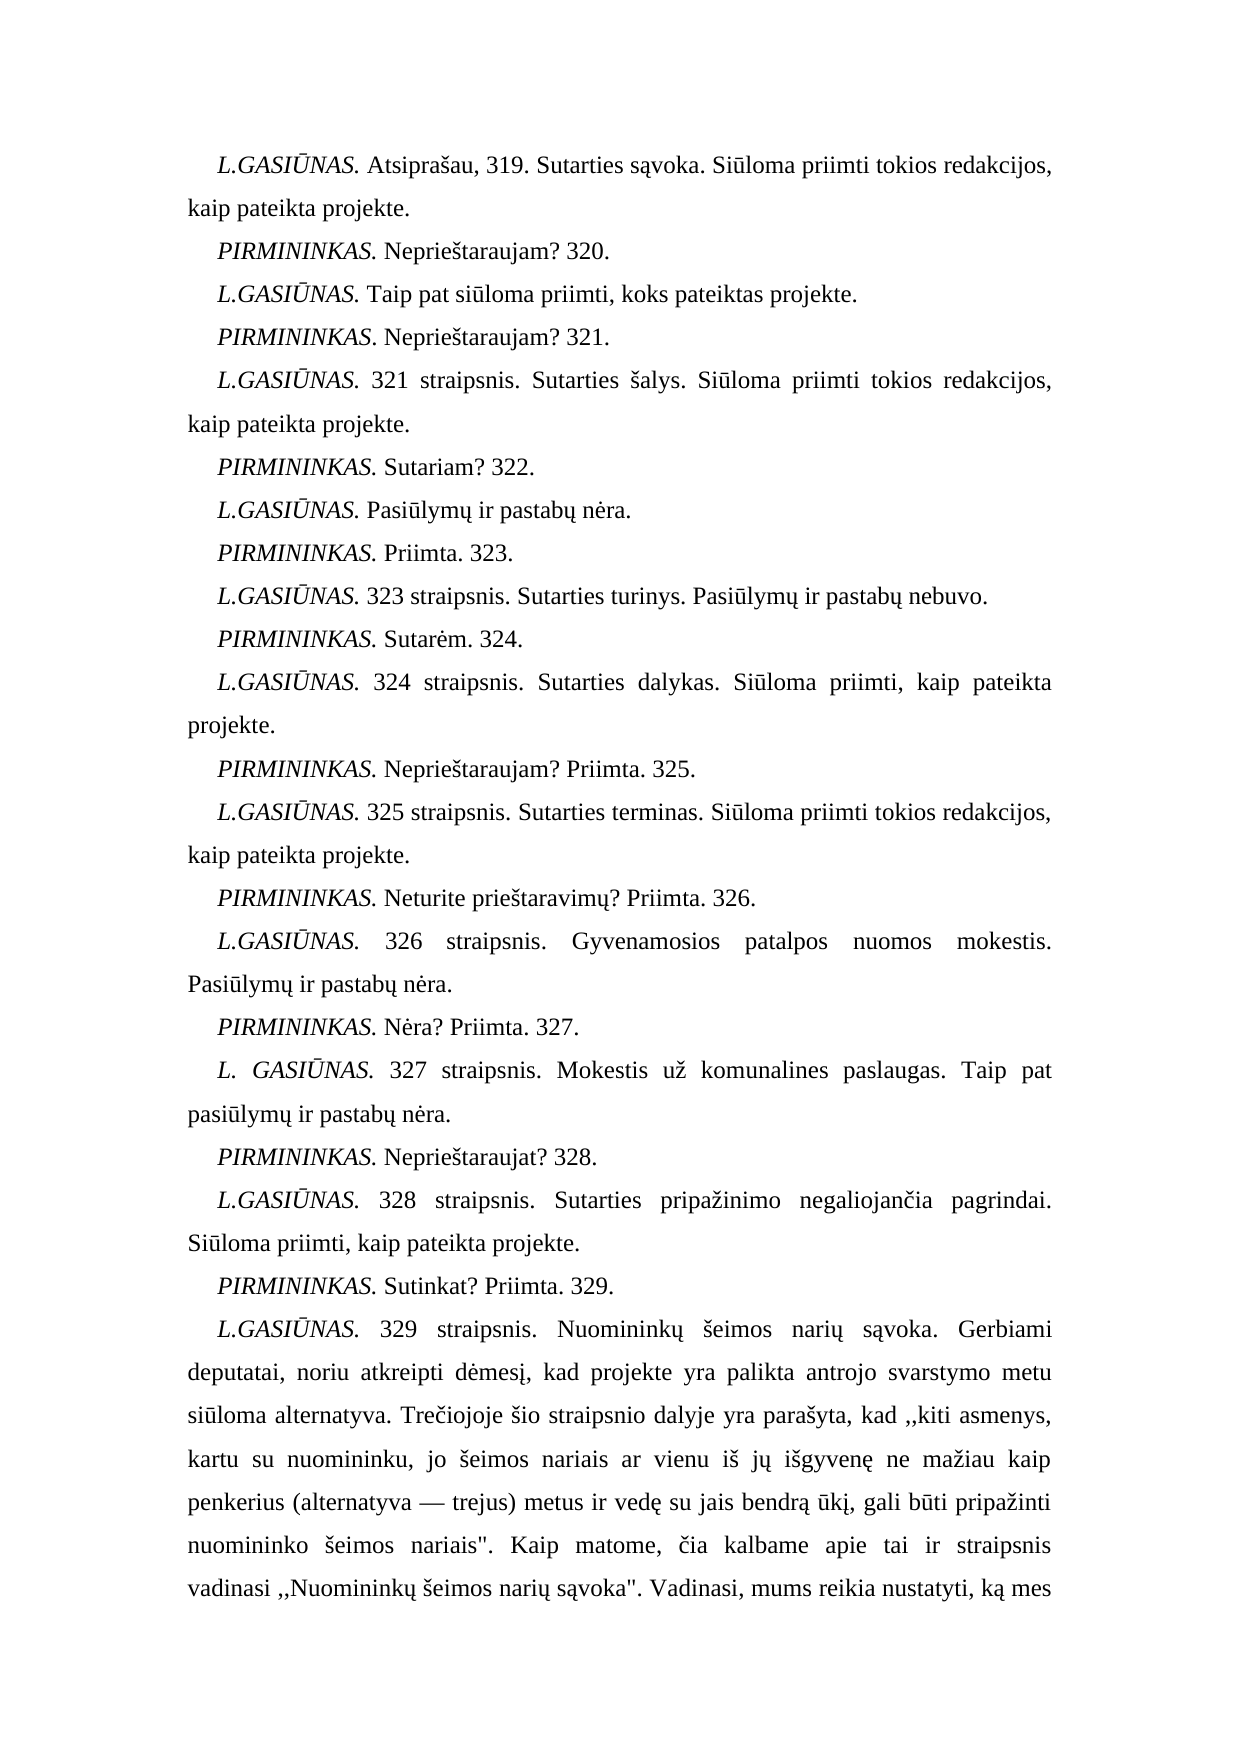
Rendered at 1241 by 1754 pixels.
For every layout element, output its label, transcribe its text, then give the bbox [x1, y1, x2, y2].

text PIRMININKAS. Sutarėm. 324. [187, 624, 1053, 653]
text L.GASIŪNAS. 321 straipsnis. Sutarties šalys. Siūloma priimti tokios redakcijos, kaip pateikta projekte. [187, 366, 1053, 437]
text PIRMININKAS. Sutinkat? Priimta. 329. [187, 1271, 1053, 1300]
text PIRMININKAS. Neturite prieštaravimų? Priimta. 326. [187, 883, 1053, 912]
text PIRMININKAS. Neprieštaraujam? Priimta. 325. [187, 754, 1053, 782]
text PIRMININKAS. Sutariam? 322. [187, 452, 1053, 481]
text PIRMININKAS. Neprieštaraujam? 320. [187, 236, 1053, 265]
text L.GASIŪNAS. 324 straipsnis. Sutarties dalykas. Siūloma priimti, kaip pateikta projekte. [187, 667, 1053, 739]
text L.GASIŪNAS. Taip pat siūloma priimti, koks pateiktas projekte. [187, 279, 1053, 308]
text L.GASIŪNAS. Pasiūlymų ir pastabų nėra. [187, 495, 1053, 524]
text L.GASIŪNAS. 326 straipsnis. Gyvenamosios patalpos nuomos mokestis. Pasiūlymų ir pastabų nėra. [187, 926, 1053, 998]
text PIRMININKAS. Priimta. 323. [187, 538, 1053, 567]
text L.GASIŪNAS. 328 straipsnis. Sutarties pripažinimo negaliojančia pagrindai. Siūloma priimti, kaip pateikta projekte. [187, 1185, 1053, 1257]
text PIRMININKAS. Neprieštaraujam? 321. [187, 322, 1053, 351]
text L.GASIŪNAS. 323 straipsnis. Sutarties turinys. Pasiūlymų ir pastabų nebuvo. [187, 581, 1053, 610]
text L.GASIŪNAS. Atsiprašau, 319. Sutarties sąvoka. Siūloma priimti tokios redakcijos, kaip pateikta projekte. [187, 150, 1053, 222]
text L.GASIŪNAS. 329 straipsnis. Nuomininkų šeimos narių sąvoka. Gerbiami deputatai, noriu atkreipti dėmesį, kad projekte yra palikta antrojo svarstymo metu siūloma alternatyva. Trečiojoje šio straipsnio dalyje yra parašyta, kad ,,kiti asmenys, kartu su nuomininku, jo šeimos nariais ar vienu iš jų išgyvenę ne mažiau kaip penkerius (alternatyva — trejus) metus ir vedę su jais bendrą ūkį, gali būti pripažinti nuomininko šeimos nariais". Kaip matome, čia kalbame apie tai ir straipsnis vadinasi ,,Nuomininkų šeimos narių sąvoka". Vadinasi, mums reikia nustatyti, ką mes [187, 1314, 1053, 1602]
text L. GASIŪNAS. 327 straipsnis. Mokestis už komunalines paslaugas. Taip pat pasiūlymų ir pastabų nėra. [187, 1056, 1053, 1127]
text PIRMININKAS. Neprieštaraujat? 328. [187, 1142, 1053, 1171]
text PIRMININKAS. Nėra? Priimta. 327. [187, 1012, 1053, 1041]
text L.GASIŪNAS. 325 straipsnis. Sutarties terminas. Siūloma priimti tokios redakcijos, kaip pateikta projekte. [187, 797, 1053, 869]
